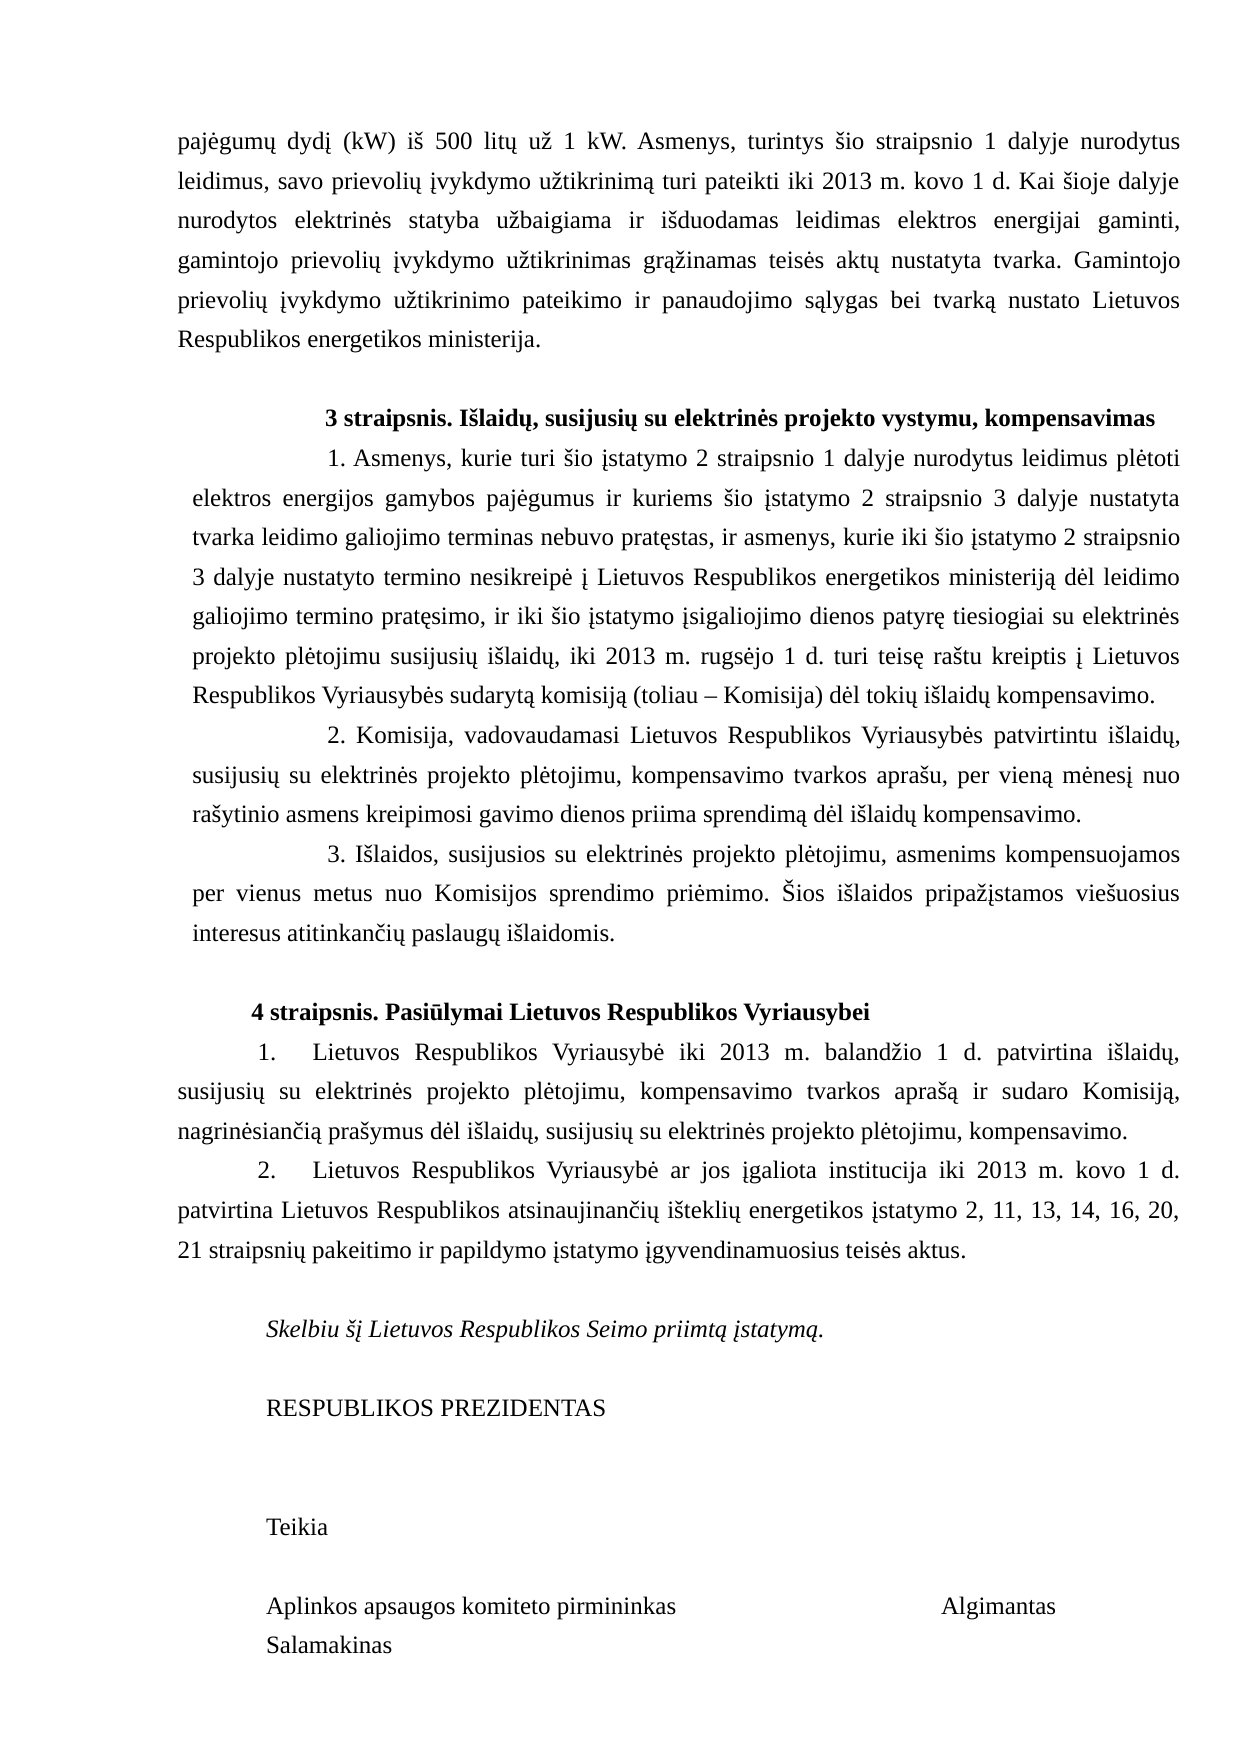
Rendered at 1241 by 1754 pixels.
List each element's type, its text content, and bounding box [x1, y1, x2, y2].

text 4 straipsnis. Pasiūlymai Lietuvos Respublikos Vyriausybei [177, 989, 1181, 1028]
text pajėgumų dydį (kW) iš 500 litų už 1 kW. Asmenys, turintys šio straipsnio 1 dalyje nurodytus leidimus, savo prievolių įvykdymo užtikrinimą turi pateikti iki 2013 m. kovo 1 d. Kai šioje dalyje nurodytos elektrinės statyba užbaigiama ir išduodamas leidimas elektros energijai gaminti, gamintojo prievolių įvykdymo užtikrinimas grąžinamas teisės aktų nustatyta tvarka. Gamintojo prievolių įvykdymo užtikrinimo pateikimo ir panaudojimo sąlygas bei tvarką nustato Lietuvos Respublikos energetikos ministerija. [177, 118, 1181, 356]
text 2. Komisija, vadovaudamasi Lietuvos Respublikos Vyriausybės patvirtintu išlaidų, susijusių su elektrinės projekto plėtojimu, kompensavimo tvarkos aprašu, per vieną mėnesį nuo rašytinio asmens kreipimosi gavimo dienos priima sprendimą dėl išlaidų kompensavimo. [192, 712, 1181, 831]
text RESPUBLIKOS PREZIDENTAS [266, 1385, 1181, 1424]
text Skelbiu šį Lietuvos Respublikos Seimo priimtą įstatymą. [266, 1306, 1181, 1345]
text Teikia [266, 1503, 1181, 1543]
text Aplinkos apsaugos komiteto pirmininkas Algimantas Salamakinas [266, 1583, 1181, 1662]
text 3. Išlaidos, susijusios su elektrinės projekto plėtojimu, asmenims kompensuojamos per vienus metus nuo Komisijos sprendimo priėmimo. Šios išlaidos pripažįstamos viešuosius interesus atitinkančių paslaugų išlaidomis. [192, 831, 1181, 949]
text 1. Lietuvos Respublikos Vyriausybė iki 2013 m. balandžio 1 d. patvirtina išlaidų, susijusių su elektrinės projekto plėtojimu, kompensavimo tvarkos aprašą ir sudaro Komisiją, nagrinėsiančią prašymus dėl išlaidų, susijusių su elektrinės projekto plėtojimu, kompensavimo. [177, 1028, 1181, 1147]
text 3 straipsnis. Išlaidų, susijusių su elektrinės projekto vystymu, kompensavimas [177, 395, 1181, 435]
text 1. Asmenys, kurie turi šio įstatymo 2 straipsnio 1 dalyje nurodytus leidimus plėtoti elektros energijos gamybos pajėgumus ir kuriems šio įstatymo 2 straipsnio 3 dalyje nustatyta tvarka leidimo galiojimo terminas nebuvo pratęstas, ir asmenys, kurie iki šio įstatymo 2 straipsnio 3 dalyje nustatyto termino nesikreipė į Lietuvos Respublikos energetikos ministeriją dėl leidimo galiojimo termino pratęsimo, ir iki šio įstatymo įsigaliojimo dienos patyrę tiesiogiai su elektrinės projekto plėtojimu susijusių išlaidų, iki 2013 m. rugsėjo 1 d. turi teisę raštu kreiptis į Lietuvos Respublikos Vyriausybės sudarytą komisiją (toliau – Komisija) dėl tokių išlaidų kompensavimo. [192, 435, 1181, 712]
text 2. Lietuvos Respublikos Vyriausybė ar jos įgaliota institucija iki 2013 m. kovo 1 d. patvirtina Lietuvos Respublikos atsinaujinančių išteklių energetikos įstatymo 2, 11, 13, 14, 16, 20, 21 straipsnių pakeitimo ir papildymo įstatymo įgyvendinamuosius teisės aktus. [177, 1147, 1181, 1266]
